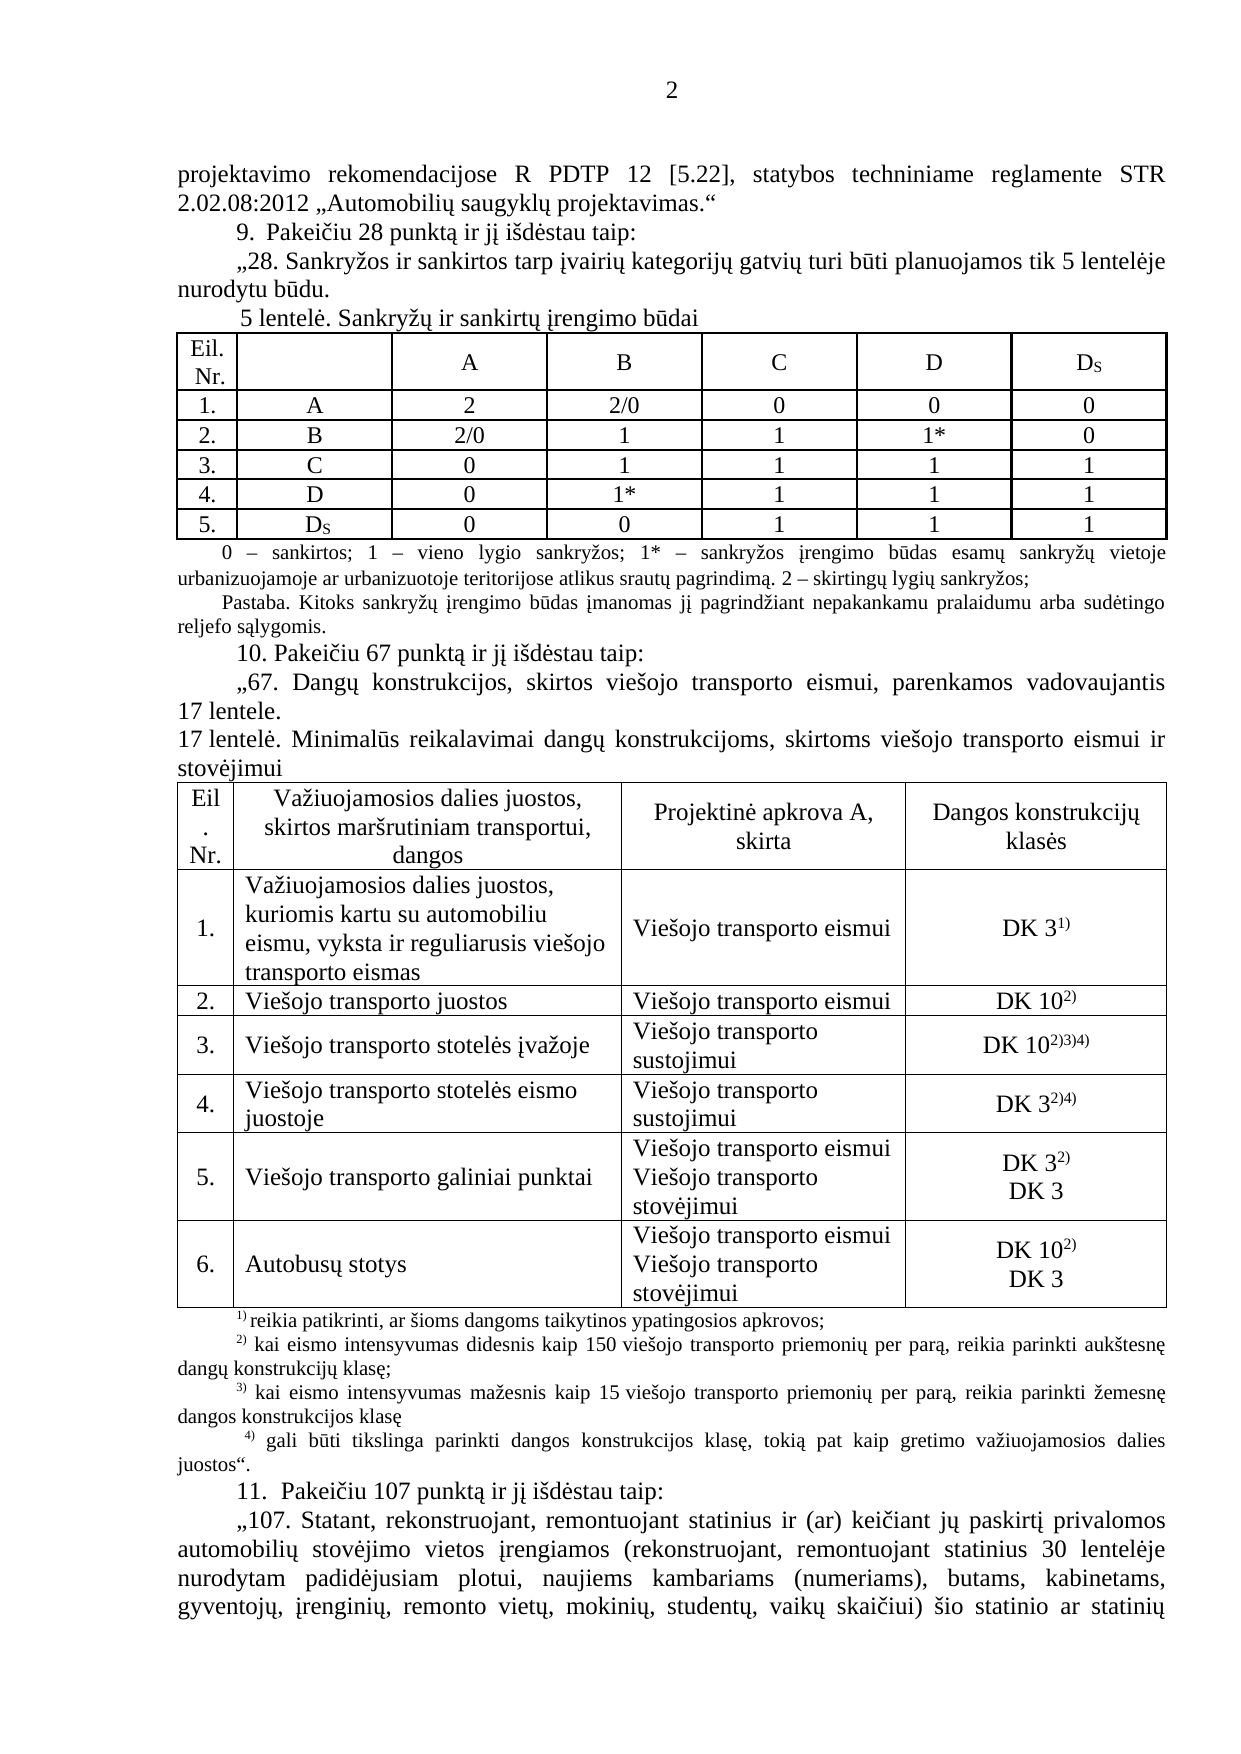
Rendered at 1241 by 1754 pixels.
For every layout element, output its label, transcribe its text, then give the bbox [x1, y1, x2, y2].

table_cell DK 102) DK 3 [906, 1221, 1166, 1307]
table_cell 0 [393, 510, 546, 538]
table_cell 1 [858, 451, 1010, 478]
table_cell 5. [178, 1133, 233, 1219]
table_cell Važiuojamosios dalies juostos, kuriomis kartu su automobiliu eismu, vyksta ir reguliarusis viešojo transporto eismas [234, 870, 621, 985]
table_cell 3. [178, 451, 236, 478]
table_cell Viešojo transporto galiniai punktai [234, 1133, 621, 1219]
table_cell 2 [393, 391, 546, 419]
table_cell 1 [858, 480, 1010, 508]
table_header DS [1013, 334, 1165, 389]
text 10. Pakeičiu 67 punktą ir jį išdėstau taip: [236, 638, 1166, 667]
table_cell 0 [1013, 391, 1165, 419]
table_cell 4. [178, 480, 236, 508]
table_cell DS [238, 510, 391, 538]
table_cell D [238, 480, 391, 508]
table_cell 2/0 [548, 391, 701, 419]
text Pastaba. Kitoks sankryžų įrengimo būdas įmanomas jį pagrindžiant nepakankamu pralaidumu arba sudėtingo reljefo sąlygomis. [177, 590, 1166, 638]
table_header C [703, 334, 856, 389]
table_cell 2. [178, 986, 233, 1015]
table_cell Viešojo transporto stotelės eismo juostoje [234, 1075, 621, 1132]
table_cell Viešojo transporto sustojimui [622, 1016, 905, 1074]
table_cell 1 [858, 510, 1010, 538]
table_cell 3. [178, 1016, 233, 1074]
table_cell 1 [703, 451, 856, 478]
table_cell 0 [548, 510, 701, 538]
text „67. Dangų konstrukcijos, skirtos viešojo transporto eismui, parenkamos vadovaujantis 17 lentele. [177, 667, 1166, 724]
text 0 – sankirtos; 1 – vieno lygio sankryžos; 1* – sankryžos įrengimo būdas esamų sankryžų vietoje urbanizuojamoje ar urbanizuotoje teritorijose atlikus srautų pagrindimą. 2 – skirtingų lygių sankryžos; [177, 540, 1166, 590]
table_cell 0 [858, 391, 1010, 419]
table_cell 0 [393, 451, 546, 478]
table_header D [858, 334, 1010, 389]
table_cell 1* [858, 421, 1010, 449]
table_cell 1 [1013, 451, 1165, 478]
table_header Dangos konstrukcijų klasės [906, 783, 1166, 869]
table_cell Viešojo transporto eismui [622, 870, 905, 985]
table_cell Viešojo transporto stotelės įvažoje [234, 1016, 621, 1074]
table_cell DK 32) DK 3 [906, 1133, 1166, 1219]
table_cell 1* [548, 480, 701, 508]
text 17 lentelė. Minimalūs reikalavimai dangų konstrukcijoms, skirtoms viešojo transporto eismui ir stovėjimui [177, 724, 1166, 782]
table_cell 1 [1013, 510, 1165, 538]
table_cell Viešojo transporto sustojimui [622, 1075, 905, 1132]
table_cell 1. [178, 870, 233, 985]
text 5 lentelė. Sankryžų ir sankirtų įrengimo būdai [177, 303, 1166, 332]
table_header Važiuojamosios dalies juostos, skirtos maršrutiniam transportui, dangos [234, 783, 621, 869]
table_cell 0 [393, 480, 546, 508]
table_cell Viešojo transporto juostos [234, 986, 621, 1015]
table_cell 0 [703, 391, 856, 419]
table_cell 2/0 [393, 421, 546, 449]
table_header [238, 334, 391, 389]
text 1) reikia patikrinti, ar šioms dangoms taikytinos ypatingosios apkrovos; [177, 1308, 1166, 1332]
table_cell B [238, 421, 391, 449]
table_cell 1 [1013, 480, 1165, 508]
table_cell 0 [1013, 421, 1165, 449]
table_cell 1 [703, 510, 856, 538]
text 4) gali būti tikslinga parinkti dangos konstrukcijos klasę, tokią pat kaip gretimo važiuojamosios dalies juostos“. [177, 1428, 1166, 1476]
table_cell 1. [178, 391, 236, 419]
table_cell 4. [178, 1075, 233, 1132]
table_cell 6. [178, 1221, 233, 1307]
text 9. Pakeičiu 28 punktą ir jį išdėstau taip: [236, 217, 1166, 246]
table_cell C [238, 451, 391, 478]
table_cell DK 102) [906, 986, 1166, 1015]
table_cell DK 32)4) [906, 1075, 1166, 1132]
table_cell 1 [703, 421, 856, 449]
table_cell Autobusų stotys [234, 1221, 621, 1307]
table_cell 2. [178, 421, 236, 449]
table_header A [393, 334, 546, 389]
table_cell 1 [548, 421, 701, 449]
table_cell 1 [703, 480, 856, 508]
table_cell Viešojo transporto eismui Viešojo transporto stovėjimui [622, 1133, 905, 1219]
table_cell Viešojo transporto eismui [622, 986, 905, 1015]
text projektavimo rekomendacijose R PDTP 12 [5.22], statybos techniniame reglamente STR 2.02.08:2012 „Automobilių saugyklų projektavimas.“ [177, 159, 1166, 217]
table_header Eil. Nr. [178, 334, 236, 389]
text „28. Sankryžos ir sankirtos tarp įvairių kategorijų gatvių turi būti planuojamos tik 5 lentelėje nurodytu būdu. [177, 246, 1166, 303]
table_header Eil. Nr. [178, 783, 233, 869]
text „107. Statant, rekonstruojant, remontuojant statinius ir (ar) keičiant jų paskirtį privalomos automobilių stovėjimo vietos įrengiamos (rekonstruojant, remontuojant statinius 30 lentelėje nurodytam padidėjusiam plotui, naujiems kambariams (numeriams), butams, kabinetams, gyventojų, įrenginių, remonto vietų, mokinių, studentų, vaikų skaičiui) šio statinio ar statinių [177, 1505, 1166, 1620]
table_cell Viešojo transporto eismui Viešojo transporto stovėjimui [622, 1221, 905, 1307]
table_cell DK 102)3)4) [906, 1016, 1166, 1074]
text 3) kai eismo intensyvumas mažesnis kaip 15 viešojo transporto priemonių per parą, reikia parinkti žemesnę dangos konstrukcijos klasę [177, 1380, 1166, 1428]
table_header B [548, 334, 701, 389]
table_cell 1 [548, 451, 701, 478]
table_cell 5. [178, 510, 236, 538]
table_cell A [238, 391, 391, 419]
table_header Projektinė apkrova A, skirta [622, 783, 905, 869]
table_cell DK 31) [906, 870, 1166, 985]
text 2) kai eismo intensyvumas didesnis kaip 150 viešojo transporto priemonių per parą, reikia parinkti aukštesnę dangų konstrukcijų klasę; [177, 1332, 1166, 1380]
text 11. Pakeičiu 107 punktą ir jį išdėstau taip: [236, 1476, 1166, 1505]
